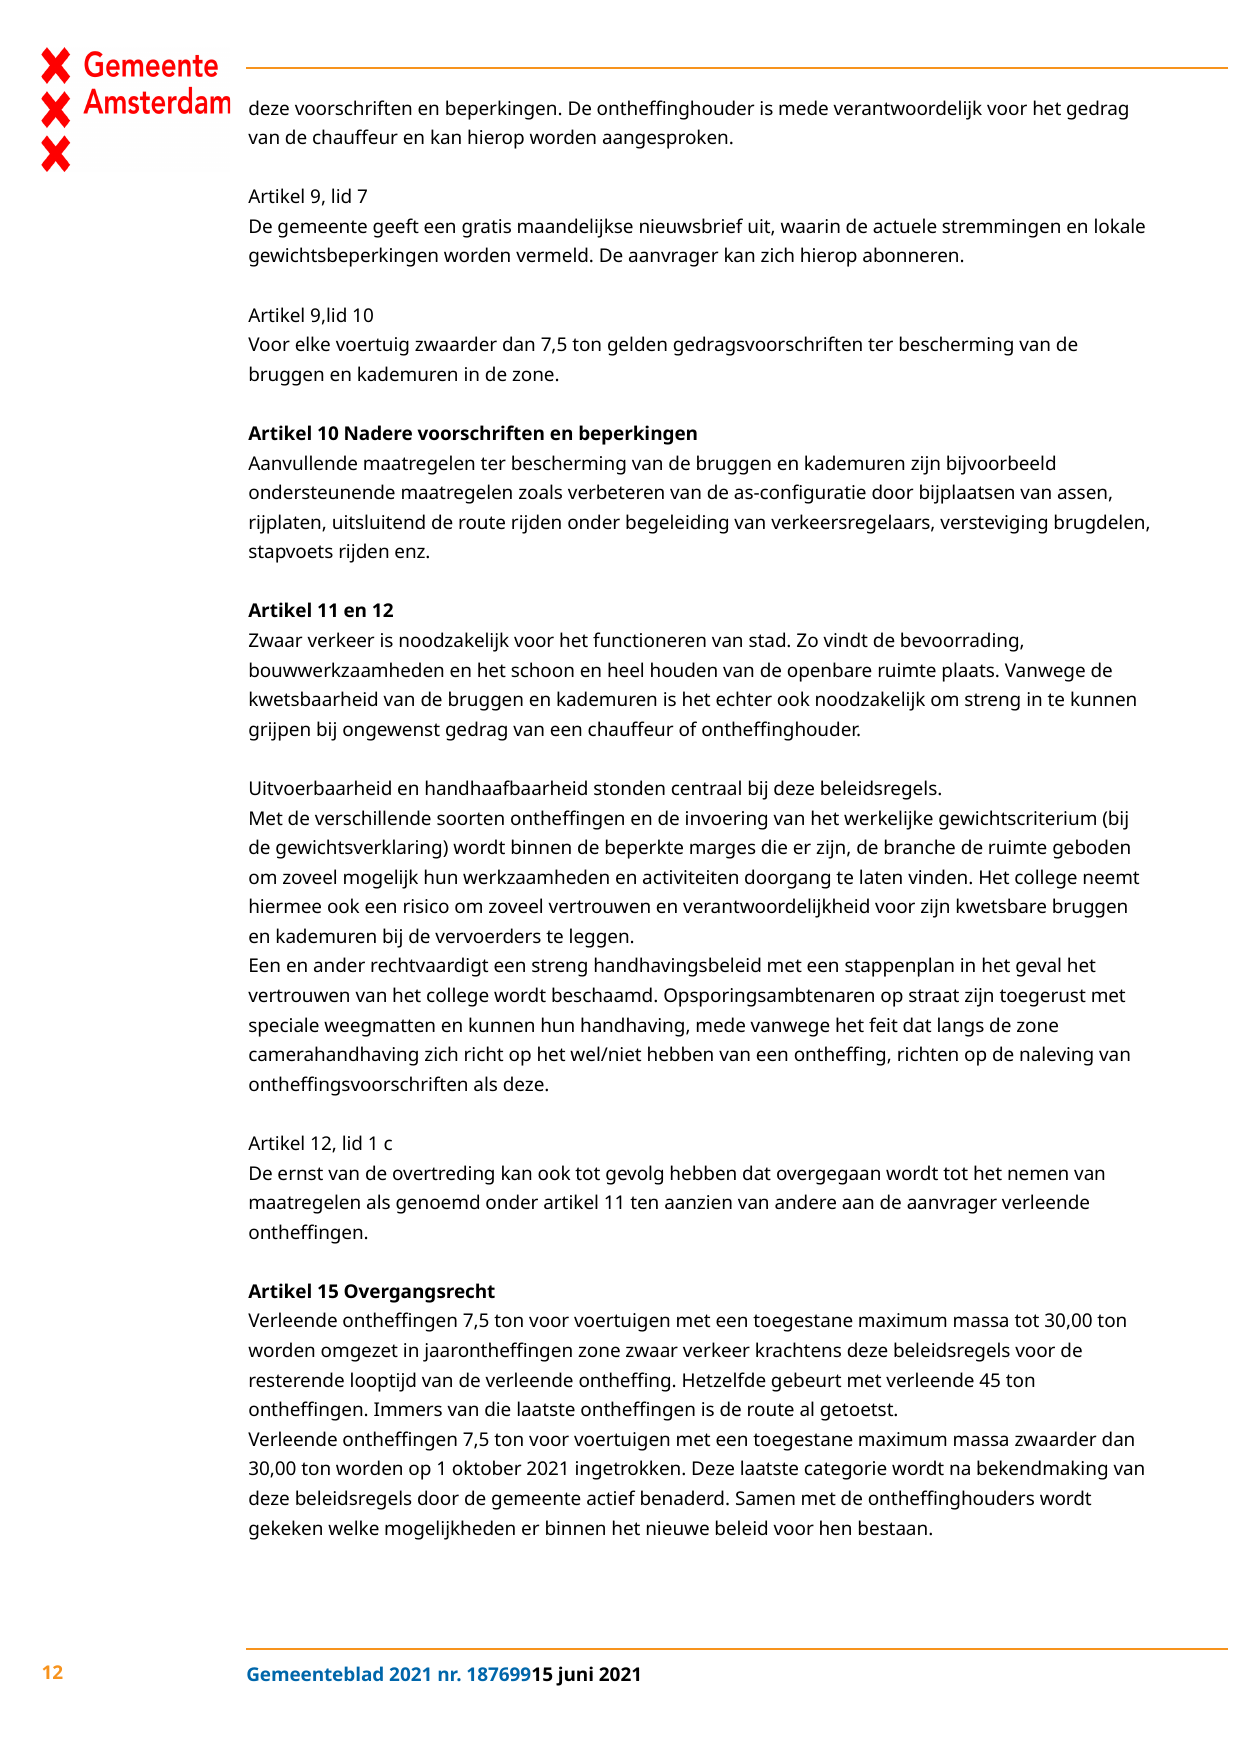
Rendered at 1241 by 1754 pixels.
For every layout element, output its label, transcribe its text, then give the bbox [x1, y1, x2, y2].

text Artikel 12, lid 1 c [248, 1130, 1152, 1156]
text Artikel 11 en 12 [248, 598, 1152, 623]
text Artikel 9, lid 7 [248, 183, 1152, 209]
text Voor elke voertuig zwaarder dan 7,5 ton gelden gedragsvoorschriften ter bescherming van de bruggen en kademuren in de zone. [248, 331, 1152, 387]
text De ernst van de overtreding kan ook tot gevolg hebben dat overgegaan wordt tot het nemen van maatregelen als genoemd onder artikel 11 ten aanzien van andere aan de aanvrager verleende ontheffingen. [248, 1160, 1152, 1245]
text Artikel 9,lid 10 [248, 302, 1152, 328]
text deze voorschriften en beperkingen. De ontheffinghouder is mede verantwoordelijk voor het gedrag van de chauffeur en kan hierop worden aangesproken. [248, 95, 1152, 150]
text De gemeente geeft een gratis maandelijkse nieuwsbrief uit, waarin de actuele stremmingen en lokale gewichtsbeperkingen worden vermeld. De aanvrager kan zich hierop abonneren. [248, 213, 1152, 268]
text Artikel 15 Overgangsrecht [248, 1278, 1152, 1304]
text Met de verschillende soorten ontheffingen en de invoering van het werkelijke gewichtscriterium (bij de gewichtsverklaring) wordt binnen de beperkte marges die er zijn, de branche de ruimte geboden om zoveel mogelijk hun werkzaamheden en activiteiten doorgang te laten vinden. Het college neemt hiermee ook een risico om zoveel vertrouwen en verantwoordelijkheid voor zijn kwetsbare bruggen en kademuren bij de vervoerders te leggen. [248, 805, 1152, 949]
text Zwaar verkeer is noodzakelijk voor het functioneren van stad. Zo vindt de bevoorrading, bouwwerkzaamheden en het schoon en heel houden van de openbare ruimte plaats. Vanwege de kwetsbaarheid van de bruggen en kademuren is het echter ook noodzakelijk om streng in te kunnen grijpen bij ongewenst gedrag van een chauffeur of ontheffinghouder. [248, 627, 1152, 742]
text Uitvoerbaarheid en handhaafbaarheid stonden centraal bij deze beleidsregels. [248, 775, 1152, 801]
text Aanvullende maatregelen ter bescherming van de bruggen en kademuren zijn bijvoorbeeld ondersteunende maatregelen zoals verbeteren van de as-configuratie door bijplaatsen van assen, rijplaten, uitsluitend de route rijden onder begeleiding van verkeersregelaars, versteviging brugdelen, stapvoets rijden enz. [248, 450, 1152, 564]
text Artikel 10 Nadere voorschriften en beperkingen [248, 420, 1152, 446]
picture [41, 47, 231, 172]
text Verleende ontheffingen 7,5 ton voor voertuigen met een toegestane maximum massa tot 30,00 ton worden omgezet in jaarontheffingen zone zwaar verkeer krachtens deze beleidsregels voor de resterende looptijd van de verleende ontheffing. Hetzelfde gebeurt met verleende 45 ton ontheffingen. Immers van die laatste ontheffingen is de route al getoetst. [248, 1308, 1152, 1422]
text Een en ander rechtvaardigt een streng handhavingsbeleid met een stappenplan in het geval het vertrouwen van het college wordt beschaamd. Opsporingsambtenaren op straat zijn toegerust met speciale weegmatten en kunnen hun handhaving, mede vanwege het feit dat langs de zone camerahandhaving zich richt op het wel/niet hebben van een ontheffing, richten op de naleving van ontheffingsvoorschriften als deze. [248, 953, 1152, 1097]
text Verleende ontheffingen 7,5 ton voor voertuigen met een toegestane maximum massa zwaarder dan 30,00 ton worden op 1 oktober 2021 ingetrokken. Deze laatste categorie wordt na bekendmaking van deze beleidsregels door de gemeente actief benaderd. Samen met de ontheffinghouders wordt gekeken welke mogelijkheden er binnen het nieuwe beleid voor hen bestaan. [248, 1426, 1152, 1541]
